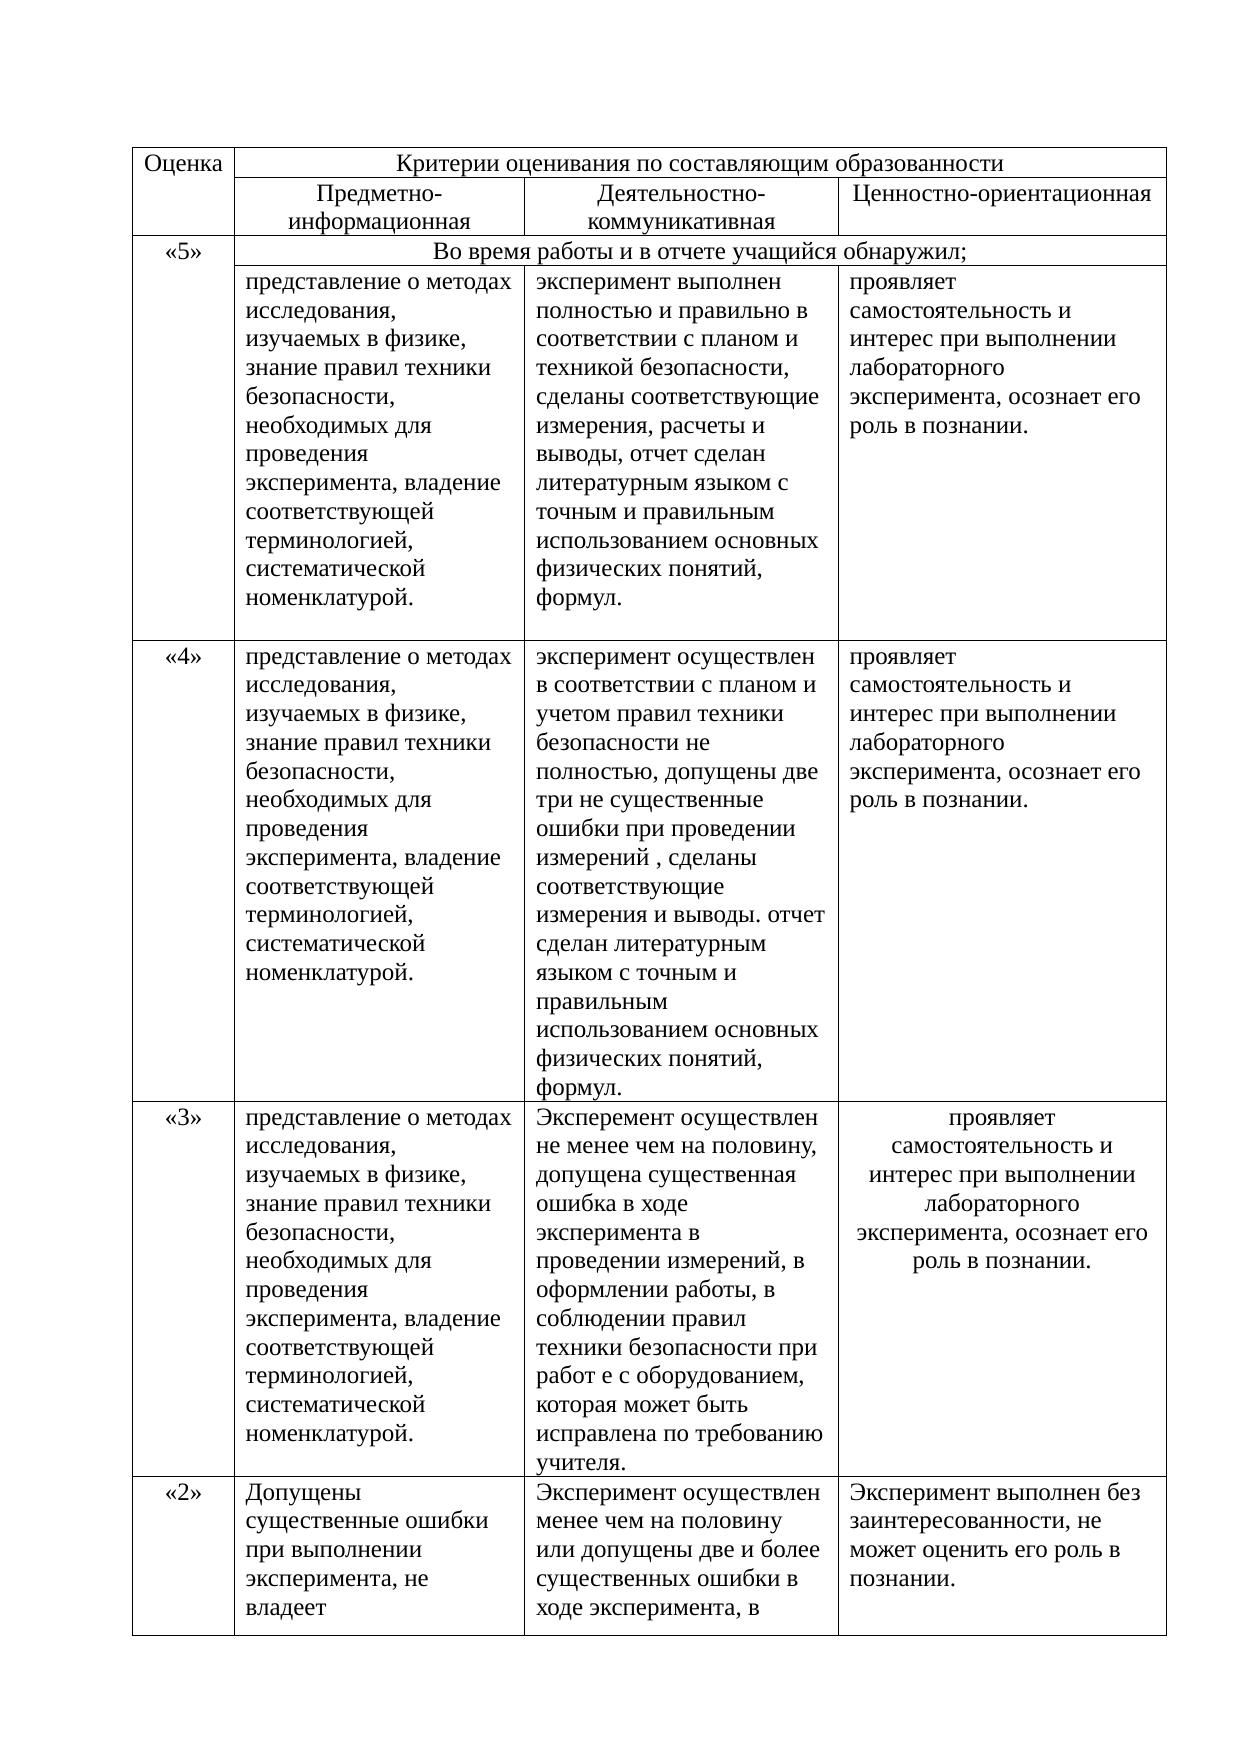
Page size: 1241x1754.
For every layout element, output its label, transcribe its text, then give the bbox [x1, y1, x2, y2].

table_cell Допущены существенные ошибки при выполнении эксперимента, не владеет [235, 1477, 524, 1635]
table_cell «4» [133, 641, 234, 1101]
table_cell проявляет самостоятельность и интерес при выполнении лабораторного эксперимента, осознает его роль в познании. [839, 641, 1166, 1101]
table_cell «3» [133, 1102, 234, 1476]
table_cell Эксперимент осуществлен менее чем на половину или допущены две и более существенных ошибки в ходе эксперимента, в [525, 1477, 838, 1635]
table_cell Предметно-информационная [235, 178, 524, 235]
table_cell проявляет самостоятельность и интерес при выполнении лабораторного эксперимента, осознает его роль в познании. [839, 266, 1166, 640]
table_header Критерии оценивания по составляющим образованности [235, 148, 1166, 177]
table_cell Эксперимент выполнен без заинтересованности, не может оценить его роль в познании. [839, 1477, 1166, 1635]
table_cell «2» [133, 1477, 234, 1635]
table_cell Эксперемент осуществлен не менее чем на половину, допущена существенная ошибка в ходе эксперимента в проведении измерений, в оформлении работы, в соблюдении правил техники безопасности при работ е с оборудованием, которая может быть исправлена по требованию учителя. [525, 1102, 838, 1476]
table_cell Ценностно-ориентационная [839, 178, 1166, 235]
table_cell Во время работы и в отчете учащийся обнаружил; [235, 236, 1166, 265]
table_cell представление о методах исследования, изучаемых в физике, знание правил техники безопасности, необходимых для проведения эксперимента, владение соответствующей терминологией, систематической номенклатурой. [235, 266, 524, 640]
table_cell представление о методах исследования, изучаемых в физике, знание правил техники безопасности, необходимых для проведения эксперимента, владение соответствующей терминологией, систематической номенклатурой. [235, 1102, 524, 1476]
table_cell Деятельностно-коммуникативная [525, 178, 838, 235]
table_cell представление о методах исследования, изучаемых в физике, знание правил техники безопасности, необходимых для проведения эксперимента, владение соответствующей терминологией, систематической номенклатурой. [235, 641, 524, 1101]
table_cell эксперимент осуществлен в соответствии с планом и учетом правил техники безопасности не полностью, допущены две три не существенные ошибки при проведении измерений , сделаны соответствующие измерения и выводы. отчет сделан литературным языком с точным и правильным использованием основных физических понятий, формул. [525, 641, 838, 1101]
table_cell эксперимент выполнен полностью и правильно в соответствии с планом и техникой безопасности, сделаны соответствующие измерения, расчеты и выводы, отчет сделан литературным языком с точным и правильным использованием основных физических понятий, формул. [525, 266, 838, 640]
table_header Оценка [133, 148, 234, 235]
table_cell проявляет самостоятельность и интерес при выполнении лабораторного эксперимента, осознает его роль в познании. [839, 1102, 1166, 1476]
table_cell «5» [133, 236, 234, 640]
